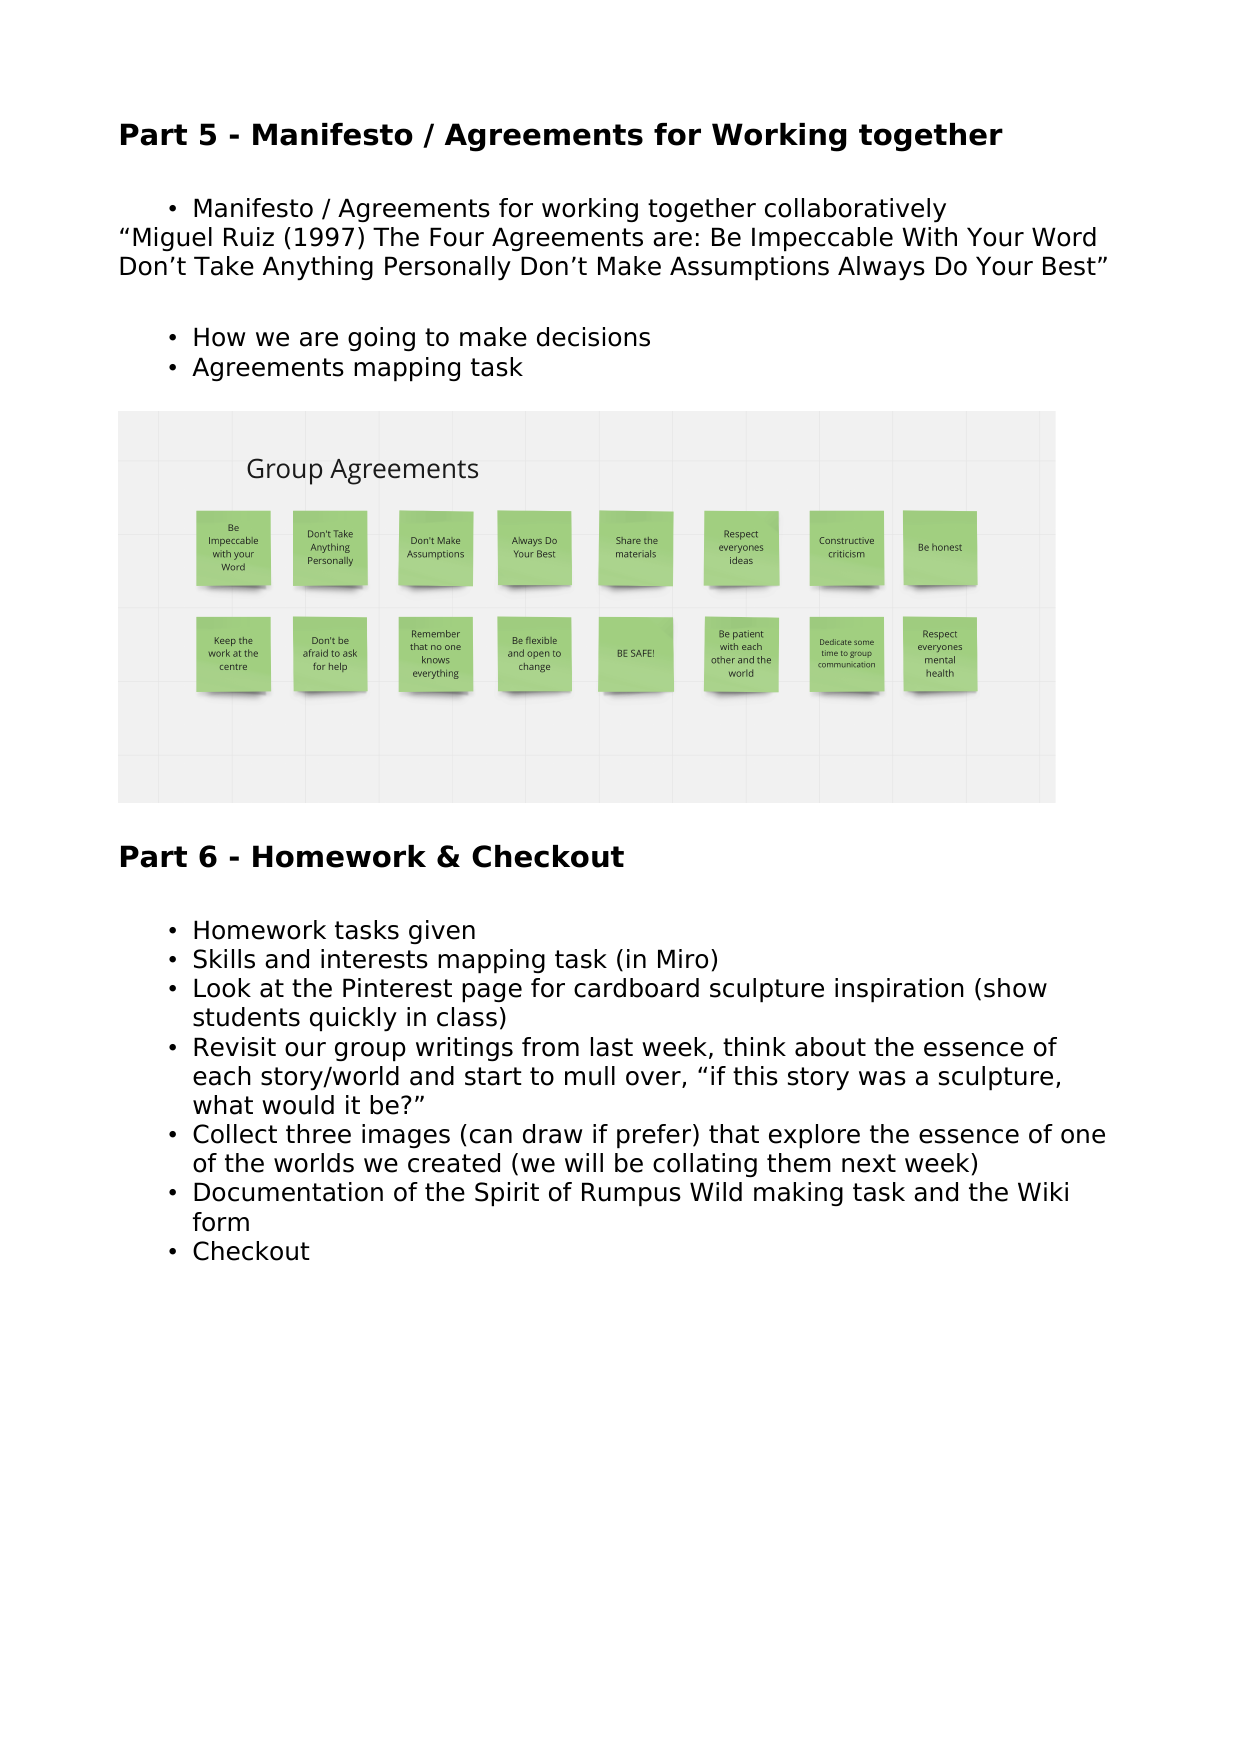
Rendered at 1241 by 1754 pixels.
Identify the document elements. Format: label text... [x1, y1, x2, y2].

picture [118, 411, 1056, 803]
list Homework tasks given [177, 916, 1122, 945]
list Documentation of the Spirit of Rumpus Wild making task and the Wiki form [177, 1178, 1122, 1237]
list Manifesto / Agreements for working together collaboratively [177, 194, 1122, 223]
list Skills and interests mapping task (in Miro) [177, 945, 1122, 974]
list Look at the Pinterest page for cardboard sculpture inspiration (show students quickly in class) [177, 974, 1122, 1033]
list Agreements mapping task [177, 353, 1122, 382]
list Collect three images (can draw if prefer) that explore the essence of one of the worlds we created (we will be collating them next week) [177, 1120, 1122, 1178]
list Checkout [177, 1237, 1122, 1266]
subtitle Part 6 - Homework & Checkout [118, 840, 1122, 874]
list Revisit our group writings from last week, think about the essence of each story/world and start to mull over, “if this story was a sculpture, what would it be?” [177, 1033, 1122, 1120]
subtitle Part 5 - Manifesto / Agreements for Working together [118, 118, 1122, 152]
text “Miguel Ruiz (1997) The Four Agreements are: Be Impeccable With Your Word Don’t Take Anything Personally Don’t Make Assumptions Always Do Your Best” [118, 223, 1122, 282]
list How we are going to make decisions [177, 323, 1122, 353]
